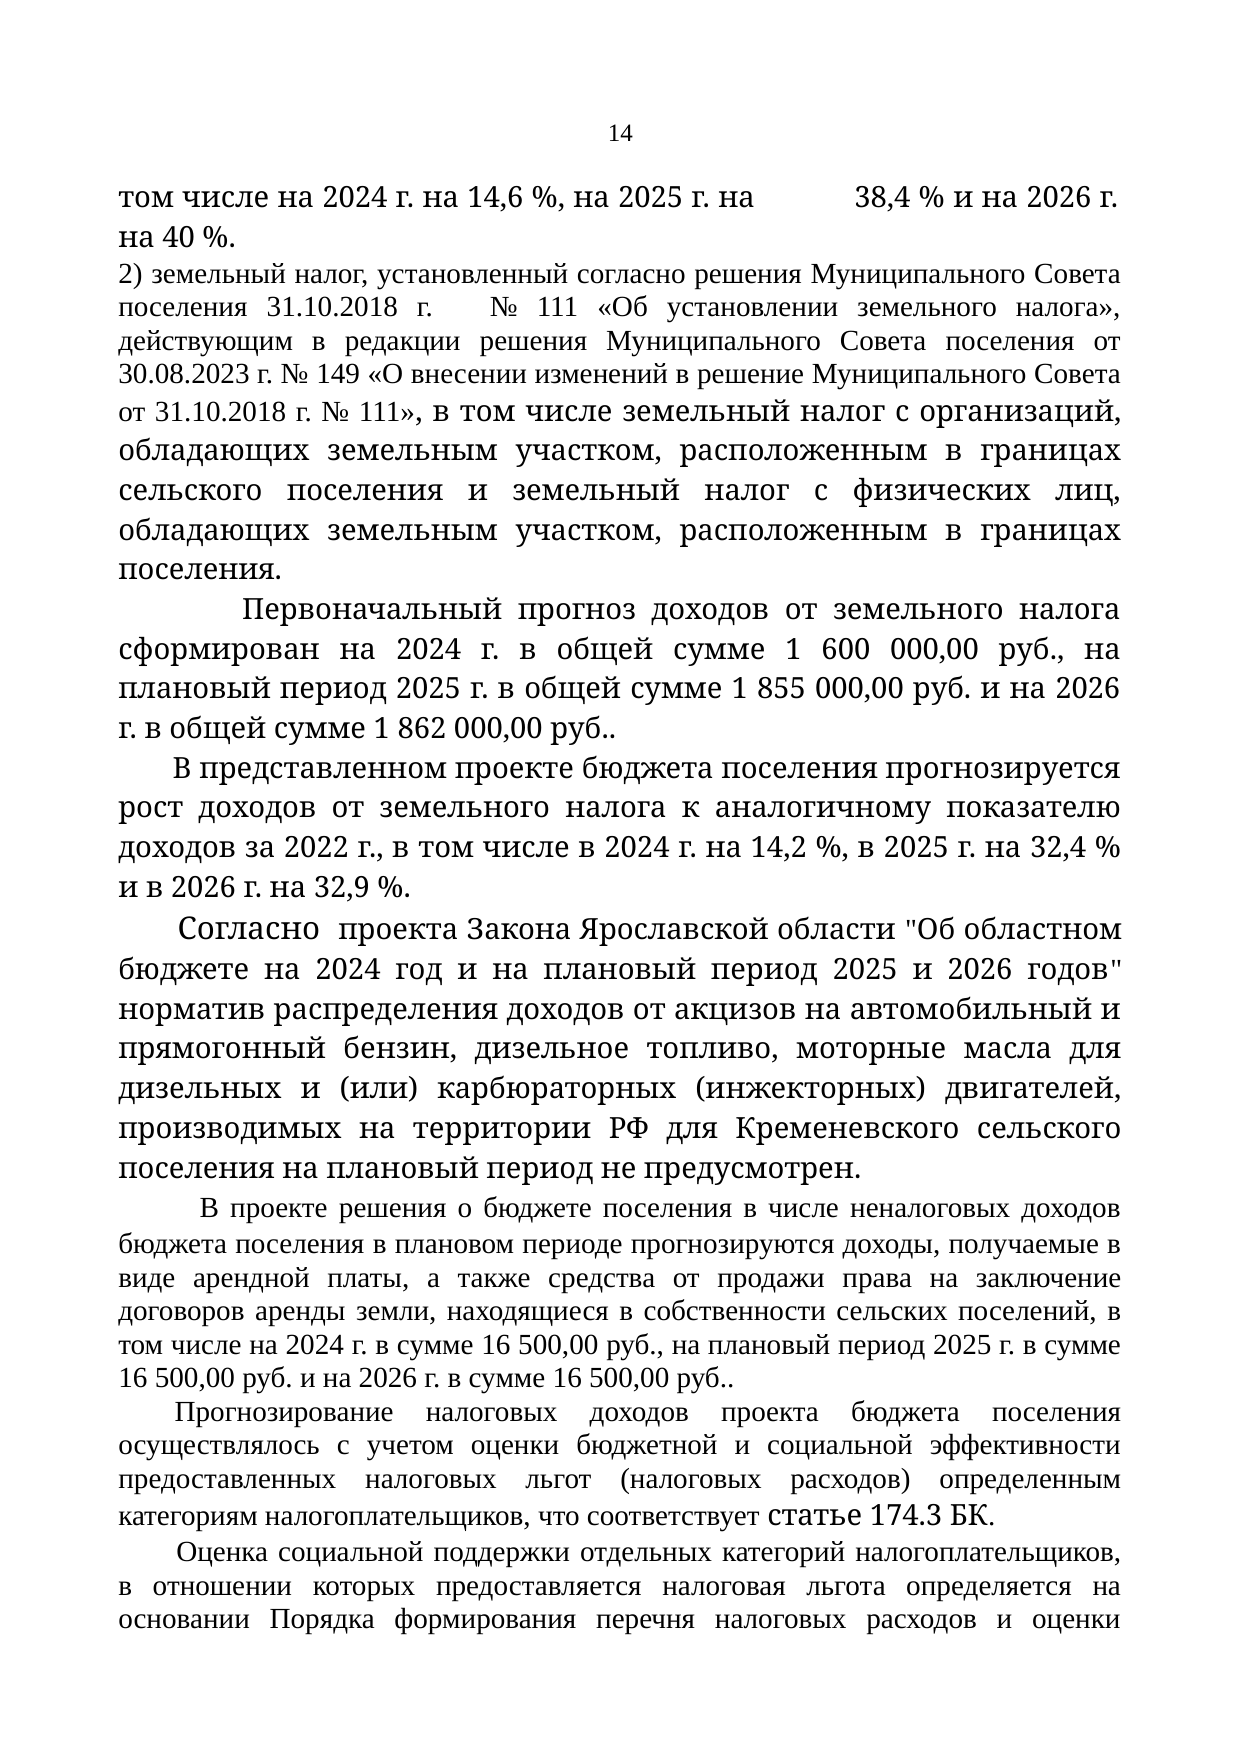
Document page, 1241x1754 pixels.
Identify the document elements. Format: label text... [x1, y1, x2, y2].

text В проекте решения о бюджете поселения в числе неналоговых доходов бюджета поселения в плановом периоде прогнозируются доходы, получаемые в виде арендной платы, а также средства от продажи права на заключение договоров аренды земли, находящиеся в собственности сельских поселений, в том числе на 2024 г. в сумме 16 500,00 руб., на плановый период 2025 г. в сумме 16 500,00 руб. и на 2026 г. в сумме 16 500,00 руб.. [118, 1187, 1122, 1394]
text Оценка социальной поддержки отдельных категорий налогоплательщиков, в отношении которых предоставляется налоговая льгота определяется на основании Порядка формирования перечня налоговых расходов и оценки [118, 1534, 1122, 1635]
text Первоначальный прогноз доходов от земельного налога сформирован на 2024 г. в общей сумме 1 600 000,00 руб., на плановый период 2025 г. в общей сумме 1 855 000,00 руб. и на 2026 г. в общей сумме 1 862 000,00 руб.. [118, 588, 1122, 747]
text Прогнозирование налоговых доходов проекта бюджета поселения осуществлялось с учетом оценки бюджетной и социальной эффективности предоставленных налоговых льгот (налоговых расходов) определенным категориям налогоплательщиков, что соответствует статье 174.3 БК. [118, 1394, 1122, 1534]
text В представленном проекте бюджета поселения прогнозируется рост доходов от земельного налога к аналогичному показателю доходов за 2022 г., в том числе в 2024 г. на 14,2 %, в 2025 г. на 32,4 % и в 2026 г. на 32,9 %. [118, 747, 1122, 906]
text том числе на 2024 г. на 14,6 %, на 2025 г. на 38,4 % и на 2026 г. на 40 %. [118, 176, 1122, 256]
text Согласно проекта Закона Ярославской области "Об областном бюджете на 2024 год и на плановый период 2025 и 2026 годов" норматив распределения доходов от акцизов на автомобильный и прямогонный бензин, дизельное топливо, моторные масла для дизельных и (или) карбюраторных (инжекторных) двигателей, производимых на территории РФ для Кременевского сельского поселения на плановый период не предусмотрен. [118, 906, 1122, 1187]
text 2) земельный налог, установленный согласно решения Муниципального Совета поселения 31.10.2018 г. № 111 «Об установлении земельного налога», действующим в редакции решения Муниципального Совета поселения от 30.08.2023 г. № 149 «О внесении изменений в решение Муниципального Совета от 31.10.2018 г. № 111», в том числе земельный налог с организаций, обладающих земельным участком, расположенным в границах сельского поселения и земельный налог с физических лиц, обладающих земельным участком, расположенным в границах поселения. [118, 256, 1122, 588]
